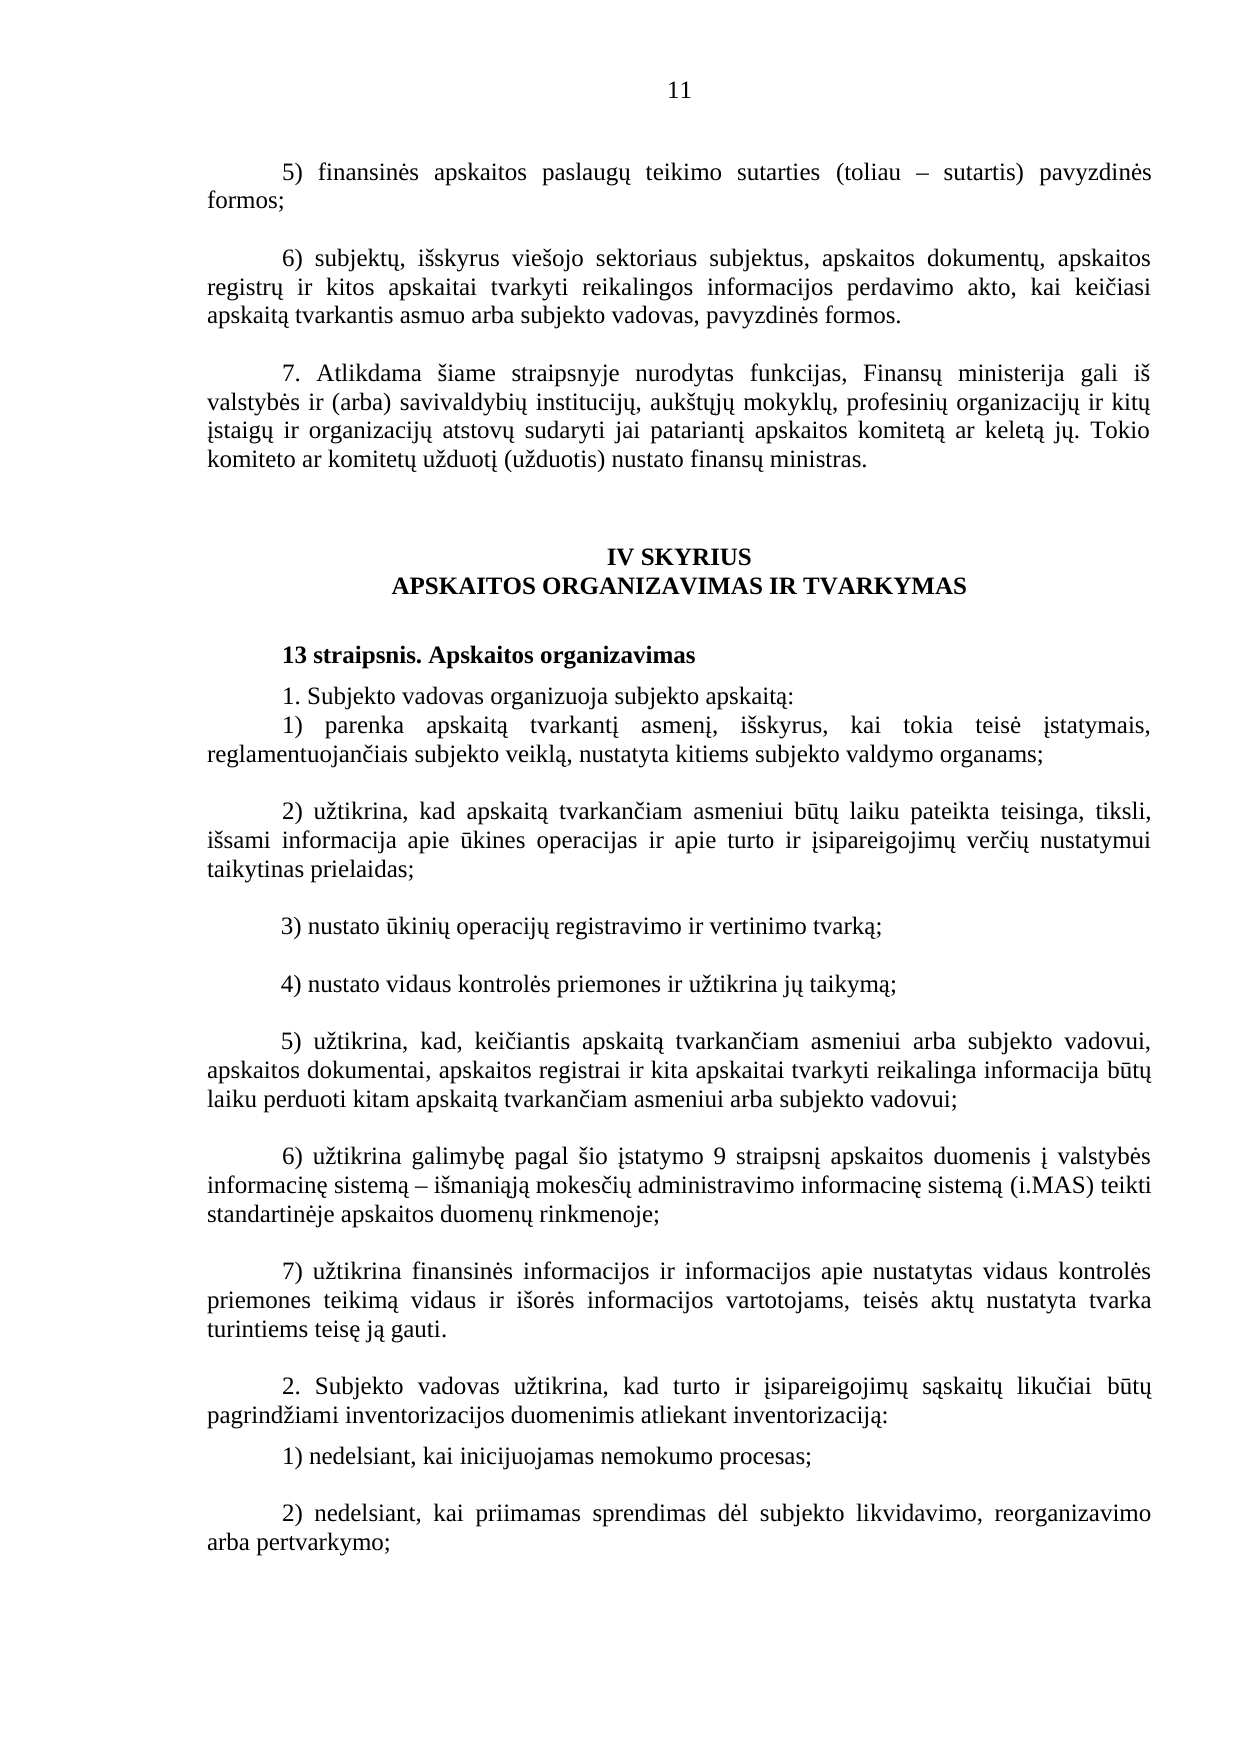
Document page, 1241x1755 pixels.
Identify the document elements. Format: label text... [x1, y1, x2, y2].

text 2) nedelsiant, kai priimamas sprendimas dėl subjekto likvidavimo, reorganizavimo arba pertvarkymo; [207, 1498, 1152, 1556]
text 6) užtikrina galimybę pagal šio įstatymo 9 straipsnį apskaitos duomenis į valstybės informacinę sistemą – išmaniąją mokesčių administravimo informacinę sistemą (i.MAS) teikti standartinėje apskaitos duomenų rinkmenoje; [207, 1141, 1152, 1227]
text IV SKYRIUS [207, 542, 1152, 571]
text 2) užtikrina, kad apskaitą tvarkančiam asmeniui būtų laiku pateikta teisinga, tiksli, išsami informacija apie ūkines operacijas ir apie turto ir įsipareigojimų verčių nustatymui taikytinas prielaidas; [207, 796, 1152, 882]
text 2. Subjekto vadovas užtikrina, kad turto ir įsipareigojimų sąskaitų likučiai būtų pagrindžiami inventorizacijos duomenimis atliekant inventorizaciją: [207, 1371, 1152, 1429]
text 5) užtikrina, kad, keičiantis apskaitą tvarkančiam asmeniui arba subjekto vadovui, apskaitos dokumentai, apskaitos registrai ir kita apskaitai tvarkyti reikalinga informacija būtų laiku perduoti kitam apskaitą tvarkančiam asmeniui arba subjekto vadovui; [207, 1026, 1152, 1112]
text 3) nustato ūkinių operacijų registravimo ir vertinimo tvarką; [207, 911, 1152, 940]
text 13 straipsnis. Apskaitos organizavimas [207, 641, 1152, 669]
text 4) nustato vidaus kontrolės priemones ir užtikrina jų taikymą; [207, 969, 1152, 997]
text 7) užtikrina finansinės informacijos ir informacijos apie nustatytas vidaus kontrolės priemones teikimą vidaus ir išorės informacijos vartotojams, teisės aktų nustatyta tvarka turintiems teisę ją gauti. [207, 1256, 1152, 1342]
text APSKAITOS ORGANIZAVIMAS IR TVARKYMAS [207, 571, 1152, 600]
text 1) nedelsiant, kai inicijuojamas nemokumo procesas; [207, 1441, 1152, 1469]
text 1. Subjekto vadovas organizuoja subjekto apskaitą: [282, 681, 1152, 710]
text 7. Atlikdama šiame straipsnyje nurodytas funkcijas, Finansų ministerija gali iš valstybės ir (arba) savivaldybių institucijų, aukštųjų mokyklų, profesinių organizacijų ir kitų įstaigų ir organizacijų atstovų sudaryti jai patariantį apskaitos komitetą ar keletą jų. Tokio komiteto ar komitetų užduotį (užduotis) nustato finansų ministras. [207, 358, 1152, 473]
text 6) subjektų, išskyrus viešojo sektoriaus subjektus, apskaitos dokumentų, apskaitos registrų ir kitos apskaitai tvarkyti reikalingos informacijos perdavimo akto, kai keičiasi apskaitą tvarkantis asmuo arba subjekto vadovas, pavyzdinės formos. [207, 243, 1152, 329]
text 5) finansinės apskaitos paslaugų teikimo sutarties (toliau – sutartis) pavyzdinės formos; [207, 157, 1152, 214]
text 1) parenka apskaitą tvarkantį asmenį, išskyrus, kai tokia teisė įstatymais, reglamentuojančiais subjekto veiklą, nustatyta kitiems subjekto valdymo organams; [207, 710, 1152, 767]
